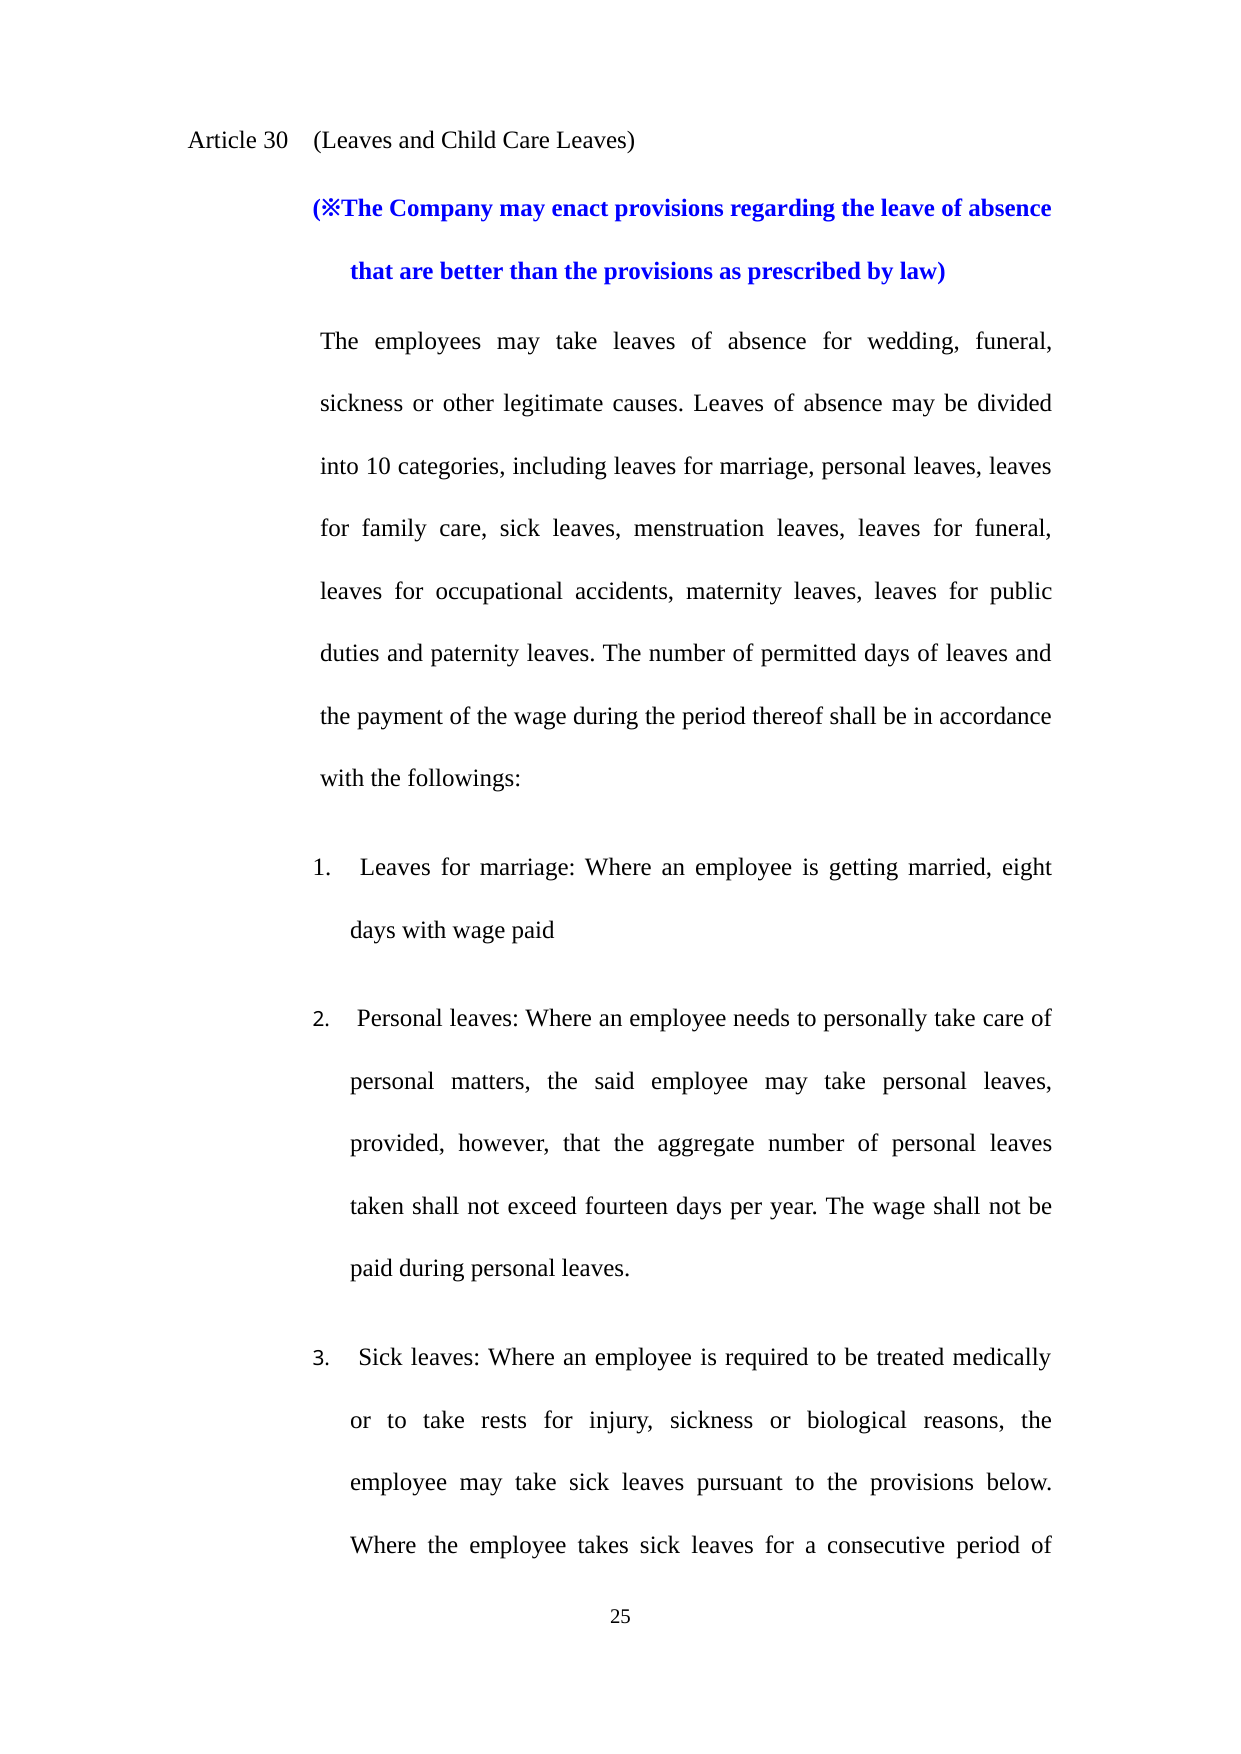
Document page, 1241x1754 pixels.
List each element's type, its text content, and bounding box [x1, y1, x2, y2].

text Article 30 (Leaves and Child Care Leaves) [187, 96, 1053, 159]
text (※The Company may enact provisions regarding the leave of absence that are better than the provisions as prescribed by law) [312, 166, 1053, 291]
list Sick leaves: Where an employee is required to be treated medically or to take rests for injury, sickness or biological reasons, the employee may take sick leaves pursuant to the provisions below. Where the employee takes sick leaves for a consecutive period of [312, 1315, 1053, 1565]
text The employees may take leaves of absence for wedding, funeral, sickness or other legitimate causes. Leaves of absence may be divided into 10 categories, including leaves for marriage, personal leaves, leaves for family care, sick leaves, menstruation leaves, leaves for funeral, leaves for occupational accidents, maternity leaves, leaves for public duties and paternity leaves. The number of permitted days of leaves and the payment of the wage during the period thereof shall be in accordance with the followings: [320, 299, 1053, 799]
list Leaves for marriage: Where an employee is getting married, eight days with wage paid [312, 825, 1053, 950]
list Personal leaves: Where an employee needs to personally take care of personal matters, the said employee may take personal leaves, provided, however, that the aggregate number of personal leaves taken shall not exceed fourteen days per year. The wage shall not be paid during personal leaves. [312, 976, 1053, 1289]
